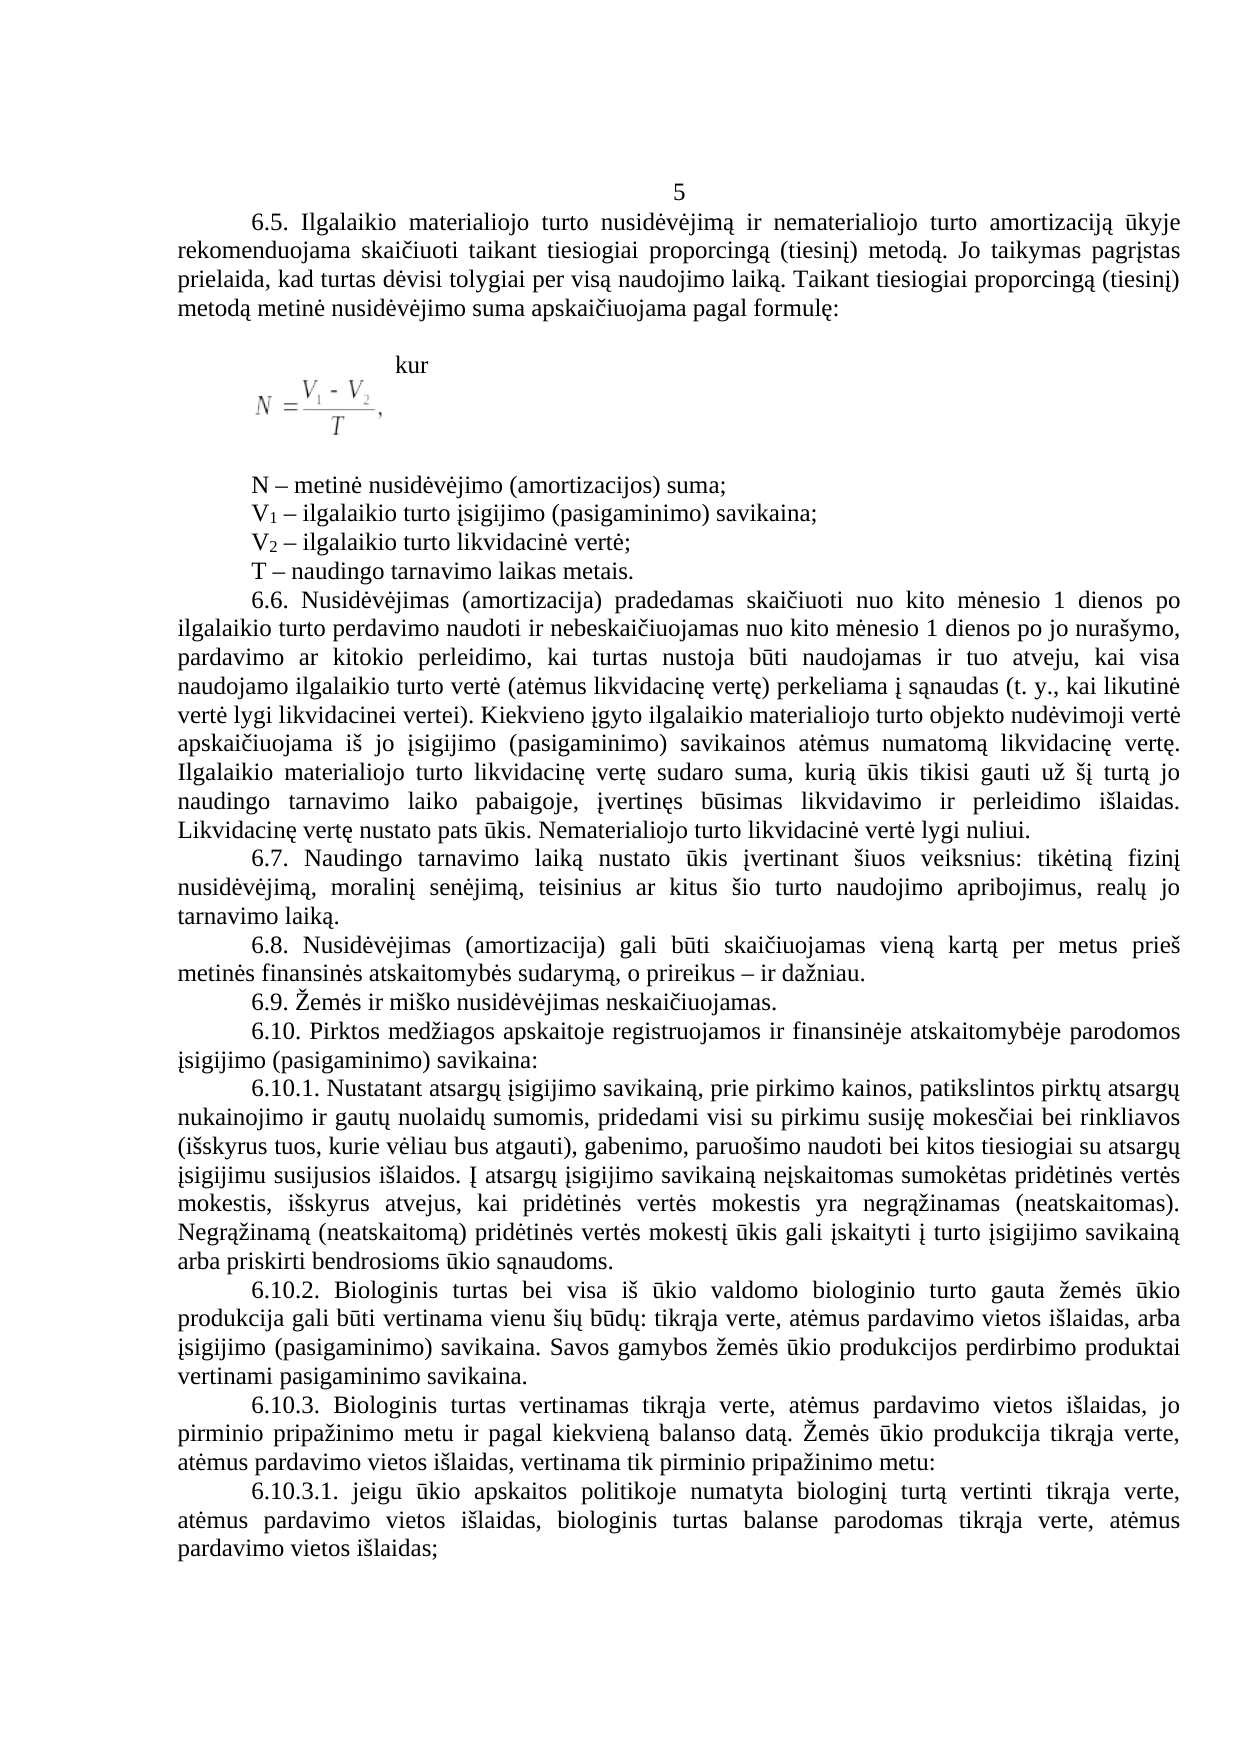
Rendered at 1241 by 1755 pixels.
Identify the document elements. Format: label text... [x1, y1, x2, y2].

text 6.7. Naudingo tarnavimo laiką nustato ūkis įvertinant šiuos veiksnius: tikėtiną fizinį nusidėvėjimą, moralinį senėjimą, teisinius ar kitus šio turto naudojimo apribojimus, realų jo tarnavimo laiką. [177, 843, 1181, 930]
text 6.9. Žemės ir miško nusidėvėjimas neskaičiuojamas. [177, 987, 1181, 1016]
text T – naudingo tarnavimo laikas metais. [177, 556, 1181, 585]
text kur [177, 350, 1181, 441]
text V1 – ilgalaikio turto įsigijimo (pasigaminimo) savikaina; [177, 498, 1181, 527]
text V2 – ilgalaikio turto likvidacinė vertė; [177, 527, 1181, 556]
text N – metinė nusidėvėjimo (amortizacijos) suma; [177, 470, 1181, 498]
text 6.8. Nusidėvėjimas (amortizacija) gali būti skaičiuojamas vieną kartą per metus prieš metinės finansinės atskaitomybės sudarymą, o prireikus – ir dažniau. [177, 930, 1181, 987]
text 6.10.2. Biologinis turtas bei visa iš ūkio valdomo biologinio turto gauta žemės ūkio produkcija gali būti vertinama vienu šių būdų: tikrąja verte, atėmus pardavimo vietos išlaidas, arba įsigijimo (pasigaminimo) savikaina. Savos gamybos žemės ūkio produkcijos perdirbimo produktai vertinami pasigaminimo savikaina. [177, 1275, 1181, 1390]
text 6.10. Pirktos medžiagos apskaitoje registruojamos ir finansinėje atskaitomybėje parodomos įsigijimo (pasigaminimo) savikaina: [177, 1016, 1181, 1073]
text 6.10.3. Biologinis turtas vertinamas tikrąja verte, atėmus pardavimo vietos išlaidas, jo pirminio pripažinimo metu ir pagal kiekvieną balanso datą. Žemės ūkio produkcija tikrąja verte, atėmus pardavimo vietos išlaidas, vertinama tik pirminio pripažinimo metu: [177, 1390, 1181, 1476]
text 6.10.1. Nustatant atsargų įsigijimo savikainą, prie pirkimo kainos, patikslintos pirktų atsargų nukainojimo ir gautų nuolaidų sumomis, pridedami visi su pirkimu susiję mokesčiai bei rinkliavos (išskyrus tuos, kurie vėliau bus atgauti), gabenimo, paruošimo naudoti bei kitos tiesiogiai su atsargų įsigijimu susijusios išlaidos. Į atsargų įsigijimo savikainą neįskaitomas sumokėtas pridėtinės vertės mokestis, išskyrus atvejus, kai pridėtinės vertės mokestis yra negrąžinamas (neatskaitomas). Negrąžinamą (neatskaitomą) pridėtinės vertės mokestį ūkis gali įskaityti į turto įsigijimo savikainą arba priskirti bendrosioms ūkio sąnaudoms. [177, 1073, 1181, 1275]
text 6.5. Ilgalaikio materialiojo turto nusidėvėjimą ir nematerialiojo turto amortizaciją ūkyje rekomenduojama skaičiuoti taikant tiesiogiai proporcingą (tiesinį) metodą. Jo taikymas pagrįstas prielaida, kad turtas dėvisi tolygiai per visą naudojimo laiką. Taikant tiesiogiai proporcingą (tiesinį) metodą metinė nusidėvėjimo suma apskaičiuojama pagal formulę: [177, 207, 1181, 322]
text 6.10.3.1. jeigu ūkio apskaitos politikoje numatyta biologinį turtą vertinti tikrąja verte, atėmus pardavimo vietos išlaidas, biologinis turtas balanse parodomas tikrąja verte, atėmus pardavimo vietos išlaidas; [177, 1476, 1181, 1562]
text 6.6. Nusidėvėjimas (amortizacija) pradedamas skaičiuoti nuo kito mėnesio 1 dienos po ilgalaikio turto perdavimo naudoti ir nebeskaičiuojamas nuo kito mėnesio 1 dienos po jo nurašymo, pardavimo ar kitokio perleidimo, kai turtas nustoja būti naudojamas ir tuo atveju, kai visa naudojamo ilgalaikio turto vertė (atėmus likvidacinę vertę) perkeliama į sąnaudas (t. y., kai likutinė vertė lygi likvidacinei vertei). Kiekvieno įgyto ilgalaikio materialiojo turto objekto nudėvimoji vertė apskaičiuojama iš jo įsigijimo (pasigaminimo) savikainos atėmus numatomą likvidacinę vertę. Ilgalaikio materialiojo turto likvidacinę vertę sudaro suma, kurią ūkis tikisi gauti už šį turtą jo naudingo tarnavimo laiko pabaigoje, įvertinęs būsimas likvidavimo ir perleidimo išlaidas. Likvidacinę vertę nustato pats ūkis. Nematerialiojo turto likvidacinė vertė lygi nuliui. [177, 585, 1181, 843]
